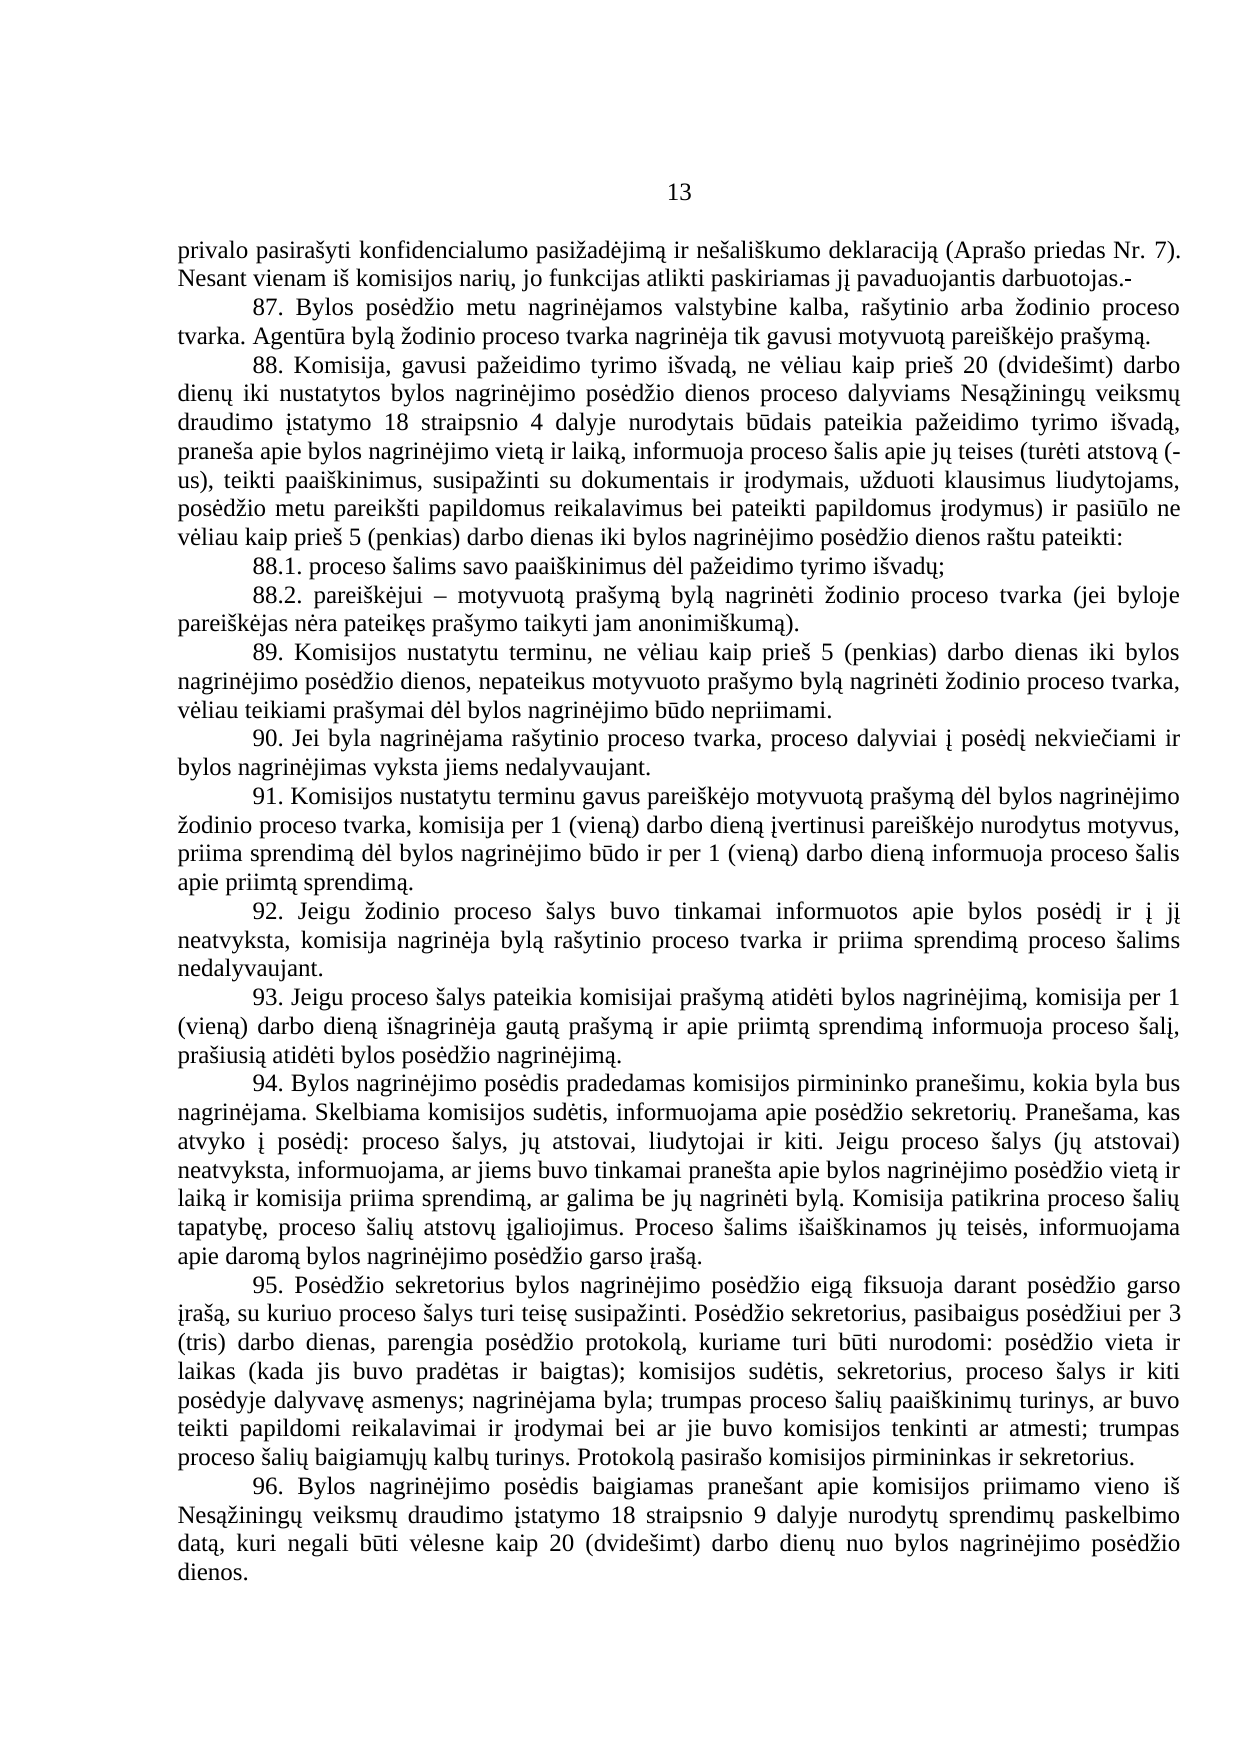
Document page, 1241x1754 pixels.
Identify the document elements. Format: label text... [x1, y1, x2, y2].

text 88.2. pareiškėjui – motyvuotą prašymą bylą nagrinėti žodinio proceso tvarka (jei byloje pareiškėjas nėra pateikęs prašymo taikyti jam anonimiškumą). [177, 580, 1181, 637]
text 87. Bylos posėdžio metu nagrinėjamos valstybine kalba, rašytinio arba žodinio proceso tvarka. Agentūra bylą žodinio proceso tvarka nagrinėja tik gavusi motyvuotą pareiškėjo prašymą. [177, 292, 1181, 350]
text 95. Posėdžio sekretorius bylos nagrinėjimo posėdžio eigą fiksuoja darant posėdžio garso įrašą, su kuriuo proceso šalys turi teisę susipažinti. Posėdžio sekretorius, pasibaigus posėdžiui per 3 (tris) darbo dienas, parengia posėdžio protokolą, kuriame turi būti nurodomi: posėdžio vieta ir laikas (kada jis buvo pradėtas ir baigtas); komisijos sudėtis, sekretorius, proceso šalys ir kiti posėdyje dalyvavę asmenys; nagrinėjama byla; trumpas proceso šalių paaiškinimų turinys, ar buvo teikti papildomi reikalavimai ir įrodymai bei ar jie buvo komisijos tenkinti ar atmesti; trumpas proceso šalių baigiamųjų kalbų turinys. Protokolą pasirašo komisijos pirmininkas ir sekretorius. [177, 1270, 1181, 1471]
text 94. Bylos nagrinėjimo posėdis pradedamas komisijos pirmininko pranešimu, kokia byla bus nagrinėjama. Skelbiama komisijos sudėtis, informuojama apie posėdžio sekretorių. Pranešama, kas atvyko į posėdį: proceso šalys, jų atstovai, liudytojai ir kiti. Jeigu proceso šalys (jų atstovai) neatvyksta, informuojama, ar jiems buvo tinkamai pranešta apie bylos nagrinėjimo posėdžio vietą ir laiką ir komisija priima sprendimą, ar galima be jų nagrinėti bylą. Komisija patikrina proceso šalių tapatybę, proceso šalių atstovų įgaliojimus. Proceso šalims išaiškinamos jų teisės, informuojama apie daromą bylos nagrinėjimo posėdžio garso įrašą. [177, 1068, 1181, 1270]
text 96. Bylos nagrinėjimo posėdis baigiamas pranešant apie komisijos priimamo vieno iš Nesąžiningų veiksmų draudimo įstatymo 18 straipsnio 9 dalyje nurodytų sprendimų paskelbimo datą, kuri negali būti vėlesne kaip 20 (dvidešimt) darbo dienų nuo bylos nagrinėjimo posėdžio dienos. [177, 1471, 1181, 1586]
text 91. Komisijos nustatytu terminu gavus pareiškėjo motyvuotą prašymą dėl bylos nagrinėjimo žodinio proceso tvarka, komisija per 1 (vieną) darbo dieną įvertinusi pareiškėjo nurodytus motyvus, priima sprendimą dėl bylos nagrinėjimo būdo ir per 1 (vieną) darbo dieną informuoja proceso šalis apie priimtą sprendimą. [177, 781, 1181, 896]
text 89. Komisijos nustatytu terminu, ne vėliau kaip prieš 5 (penkias) darbo dienas iki bylos nagrinėjimo posėdžio dienos, nepateikus motyvuoto prašymo bylą nagrinėti žodinio proceso tvarka, vėliau teikiami prašymai dėl bylos nagrinėjimo būdo nepriimami. [177, 637, 1181, 723]
text 93. Jeigu proceso šalys pateikia komisijai prašymą atidėti bylos nagrinėjimą, komisija per 1 (vieną) darbo dieną išnagrinėja gautą prašymą ir apie priimtą sprendimą informuoja proceso šalį, prašiusią atidėti bylos posėdžio nagrinėjimą. [177, 982, 1181, 1068]
text 90. Jei byla nagrinėjama rašytinio proceso tvarka, proceso dalyviai į posėdį nekviečiami ir bylos nagrinėjimas vyksta jiems nedalyvaujant. [177, 723, 1181, 781]
text 92. Jeigu žodinio proceso šalys buvo tinkamai informuotos apie bylos posėdį ir į jį neatvyksta, komisija nagrinėja bylą rašytinio proceso tvarka ir priima sprendimą proceso šalims nedalyvaujant. [177, 896, 1181, 982]
text privalo pasirašyti konfidencialumo pasižadėjimą ir nešališkumo deklaraciją (Aprašo priedas Nr. 7). Nesant vienam iš komisijos narių, jo funkcijas atlikti paskiriamas jį pavaduojantis darbuotojas. [177, 235, 1181, 292]
text 88.1. proceso šalims savo paaiškinimus dėl pažeidimo tyrimo išvadų; [177, 551, 1181, 580]
text 88. Komisija, gavusi pažeidimo tyrimo išvadą, ne vėliau kaip prieš 20 (dvidešimt) darbo dienų iki nustatytos bylos nagrinėjimo posėdžio dienos proceso dalyviams Nesąžiningų veiksmų draudimo įstatymo 18 straipsnio 4 dalyje nurodytais būdais pateikia pažeidimo tyrimo išvadą, praneša apie bylos nagrinėjimo vietą ir laiką, informuoja proceso šalis apie jų teises (turėti atstovą (-us), teikti paaiškinimus, susipažinti su dokumentais ir įrodymais, užduoti klausimus liudytojams, posėdžio metu pareikšti papildomus reikalavimus bei pateikti papildomus įrodymus) ir pasiūlo ne vėliau kaip prieš 5 (penkias) darbo dienas iki bylos nagrinėjimo posėdžio dienos raštu pateikti: [177, 350, 1181, 551]
